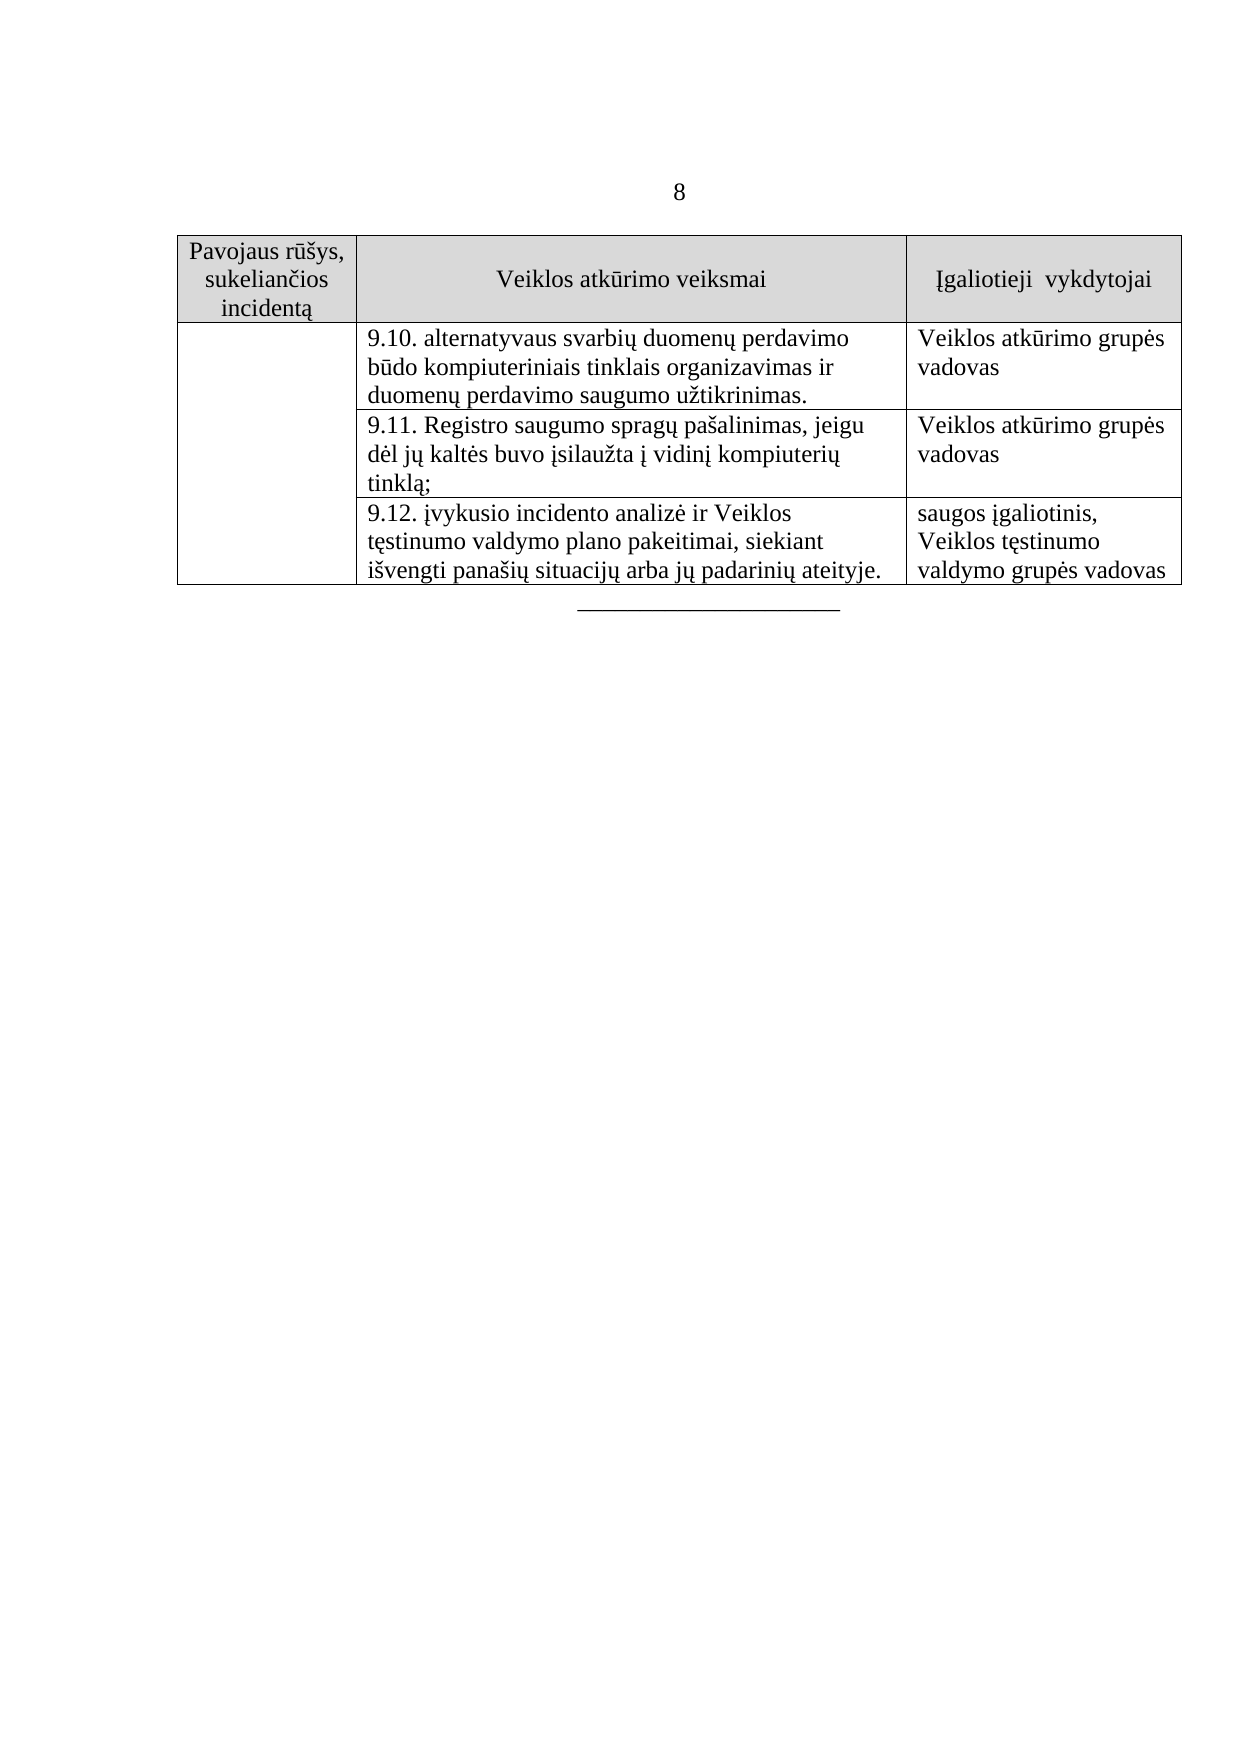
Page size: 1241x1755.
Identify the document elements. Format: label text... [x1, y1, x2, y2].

text _____________________ [177, 585, 1181, 614]
table_header Pavojaus rūšys, sukeliančios incidentą [178, 236, 356, 322]
table_header Įgaliotieji vykdytojai [907, 236, 1181, 322]
table_cell Veiklos atkūrimo grupės vadovas [907, 323, 1181, 409]
table_cell saugos įgaliotinis, Veiklos tęstinumo valdymo grupės vadovas [907, 498, 1181, 584]
table_header Veiklos atkūrimo veiksmai [357, 236, 906, 322]
table_cell 9.12. įvykusio incidento analizė ir Veiklos tęstinumo valdymo plano pakeitimai, siekiant išvengti panašių situacijų arba jų padarinių ateityje. [357, 498, 906, 584]
table_cell 9.10. alternatyvaus svarbių duomenų perdavimo būdo kompiuteriniais tinklais organizavimas ir duomenų perdavimo saugumo užtikrinimas. [357, 323, 906, 409]
table_cell Veiklos atkūrimo grupės vadovas [907, 410, 1181, 497]
table_cell [178, 323, 356, 584]
table_cell 9.11. Registro saugumo spragų pašalinimas, jeigu dėl jų kaltės buvo įsilaužta į vidinį kompiuterių tinklą; [357, 410, 906, 497]
